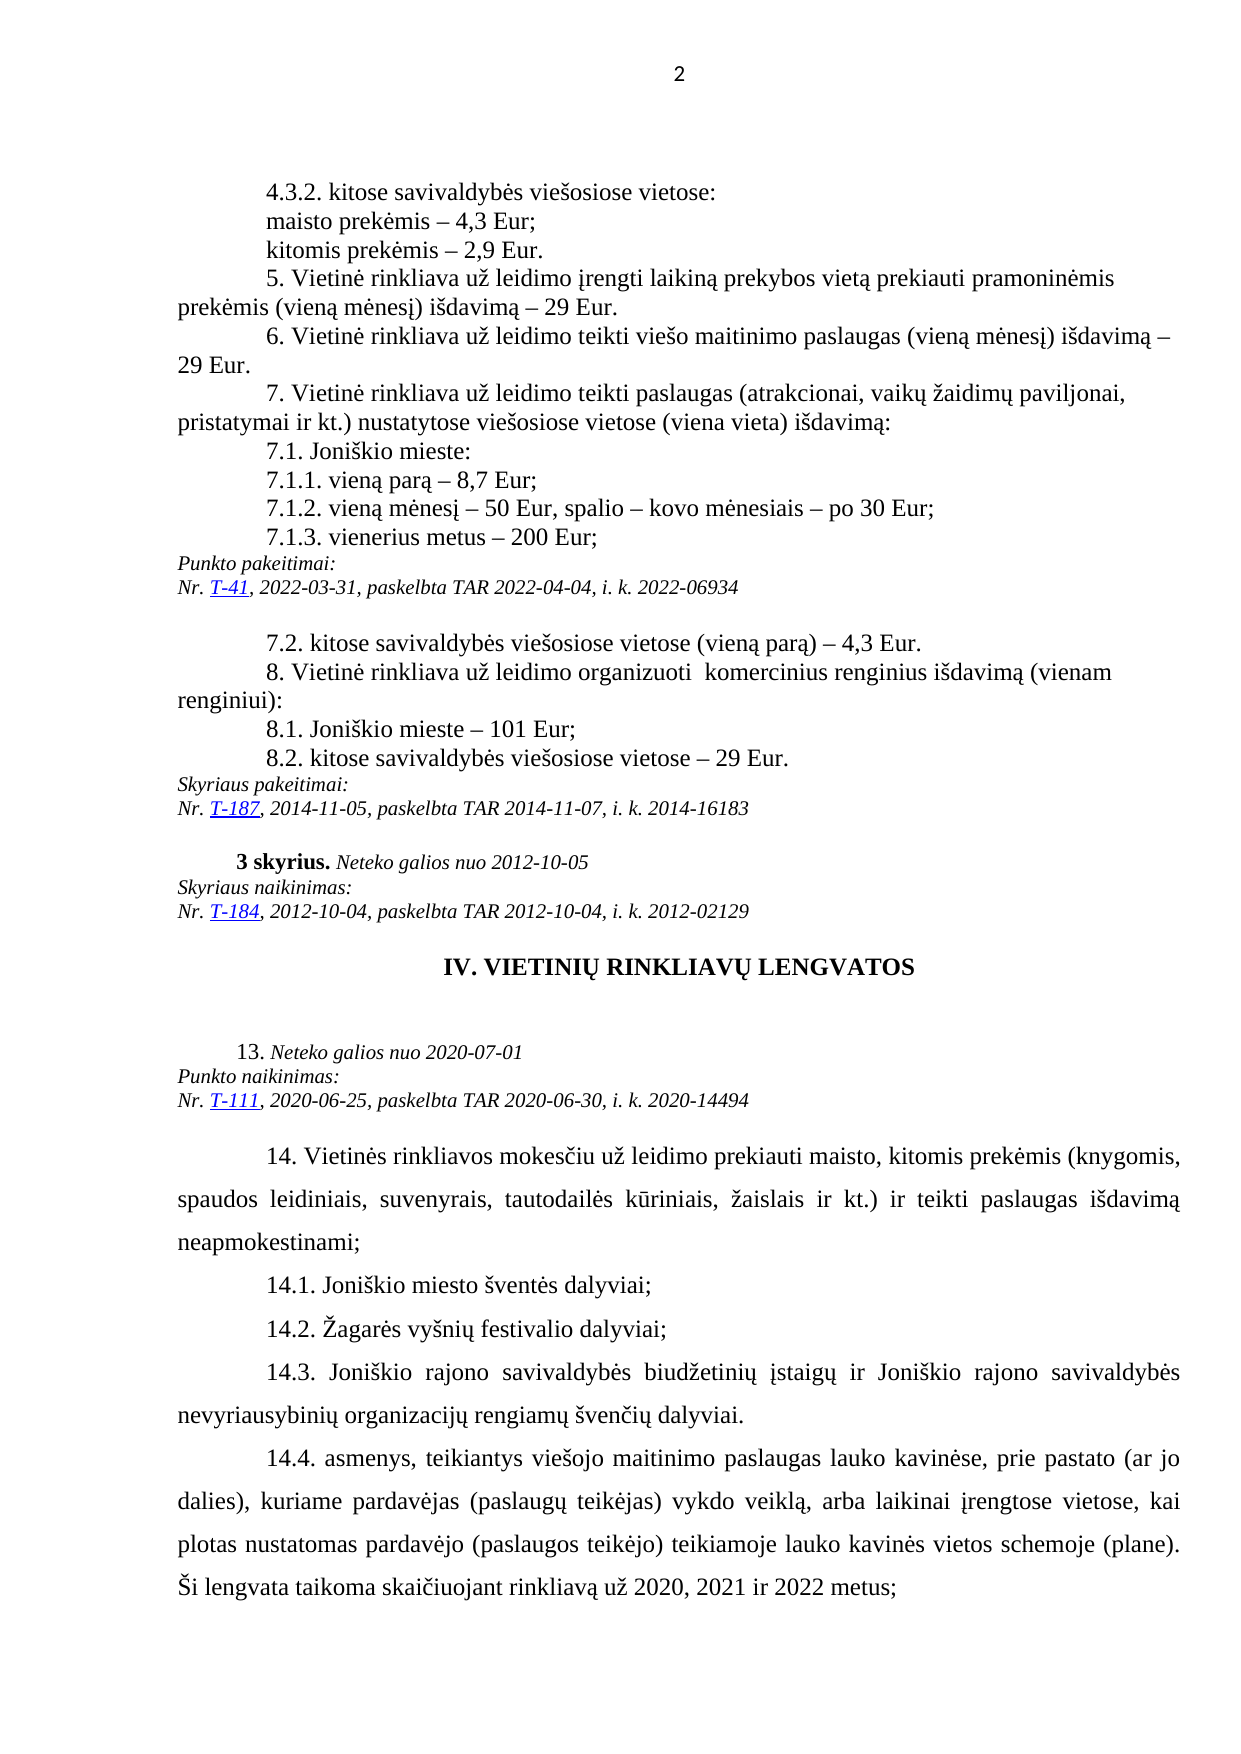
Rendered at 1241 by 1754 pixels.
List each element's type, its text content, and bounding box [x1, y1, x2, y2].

text Skyriaus naikinimas: [177, 875, 1181, 899]
text kitomis prekėmis – 2,9 Eur. [177, 235, 1181, 263]
text 14.1. Joniškio miesto šventės dalyviai; [177, 1271, 1181, 1299]
text 8.2. kitose savivaldybės viešosiose vietose – 29 Eur. [177, 743, 1181, 772]
text 7.1. Joniškio mieste: [177, 436, 1181, 465]
text 7.1.2. vieną mėnesį – 50 Eur, spalio – kovo mėnesiais – po 30 Eur; [177, 493, 1181, 522]
text 7.1.3. vienerius metus – 200 Eur; [177, 522, 1181, 551]
text 4.3.2. kitose savivaldybės viešosiose vietose: [177, 177, 1181, 206]
text 13. Neteko galios nuo 2020-07-01 [177, 1038, 1181, 1064]
text 6. Vietinė rinkliava už leidimo teikti viešo maitinimo paslaugas (vieną mėnesį) išdavimą – 29 Eur. [177, 321, 1181, 378]
text 8. Vietinė rinkliava už leidimo organizuoti komercinius renginius išdavimą (vienam renginiui): [177, 657, 1181, 714]
text 5. Vietinė rinkliava už leidimo įrengti laikiną prekybos vietą prekiauti pramoninėmis prekėmis (vieną mėnesį) išdavimą – 29 Eur. [177, 263, 1181, 321]
text Punkto pakeitimai: [177, 551, 1181, 575]
text 7. Vietinė rinkliava už leidimo teikti paslaugas (atrakcionai, vaikų žaidimų paviljonai, pristatymai ir kt.) nustatytose viešosiose vietose (viena vieta) išdavimą: [177, 378, 1181, 436]
text Nr. T-41, 2022-03-31, paskelbta TAR 2022-04-04, i. k. 2022-06934 [177, 575, 1181, 599]
text maisto prekėmis – 4,3 Eur; [177, 206, 1181, 235]
text 7.2. kitose savivaldybės viešosiose vietose (vieną parą) – 4,3 Eur. [177, 628, 1181, 657]
text 8.1. Joniškio mieste – 101 Eur; [177, 714, 1181, 743]
text Punkto naikinimas: [177, 1064, 1181, 1088]
subtitle Iv. vietinių rinkliavų Lengvatos [177, 952, 1181, 980]
text Nr. T-187, 2014-11-05, paskelbta TAR 2014-11-07, i. k. 2014-16183 [177, 796, 1181, 820]
text 14.2. Žagarės vyšnių festivalio dalyviai; [177, 1314, 1181, 1342]
text 7.1.1. vieną parą – 8,7 Eur; [177, 465, 1181, 493]
text Skyriaus pakeitimai: [177, 772, 1181, 796]
text 14. Vietinės rinkliavos mokesčiu už leidimo prekiauti maisto, kitomis prekėmis (knygomis, spaudos leidiniais, suvenyrais, tautodailės kūriniais, žaislais ir kt.) ir teikti paslaugas išdavimą neapmokestinami; [177, 1141, 1181, 1256]
text Nr. T-184, 2012-10-04, paskelbta TAR 2012-10-04, i. k. 2012-02129 [177, 899, 1181, 923]
text 14.3. Joniškio rajono savivaldybės biudžetinių įstaigų ir Joniškio rajono savivaldybės nevyriausybinių organizacijų rengiamų švenčių dalyviai. [177, 1357, 1181, 1429]
text Nr. T-111, 2020-06-25, paskelbta TAR 2020-06-30, i. k. 2020-14494 [177, 1088, 1181, 1112]
text 3 skyrius. Neteko galios nuo 2012-10-05 [177, 848, 1181, 875]
text 14.4. asmenys, teikiantys viešojo maitinimo paslaugas lauko kavinėse, prie pastato (ar jo dalies), kuriame pardavėjas (paslaugų teikėjas) vykdo veiklą, arba laikinai įrengtose vietose, kai plotas nustatomas pardavėjo (paslaugos teikėjo) teikiamoje lauko kavinės vietos schemoje (plane). Ši lengvata taikoma skaičiuojant rinkliavą už 2020, 2021 ir 2022 metus; [177, 1443, 1181, 1601]
